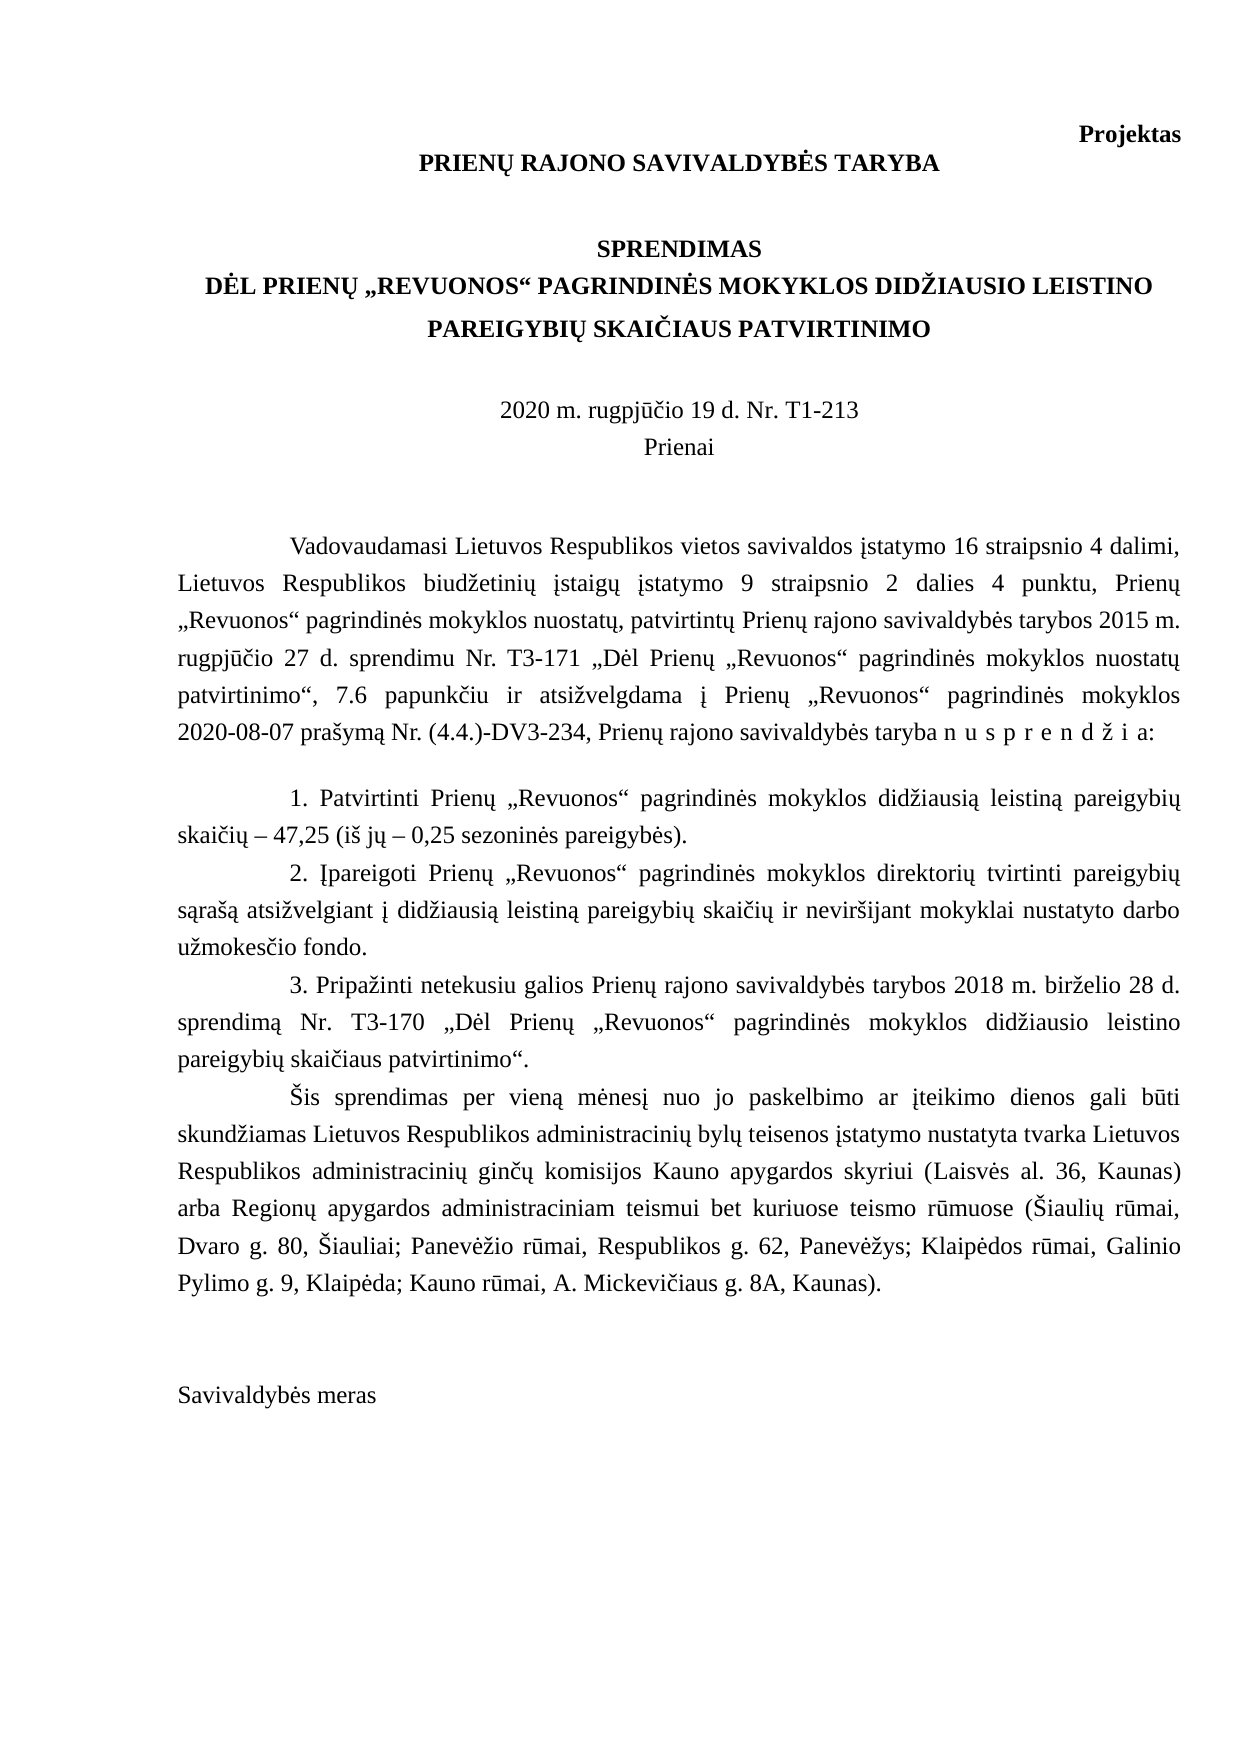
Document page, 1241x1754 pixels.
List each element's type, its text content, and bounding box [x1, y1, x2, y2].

text Šis sprendimas per vieną mėnesį nuo jo paskelbimo ar įteikimo dienos gali būti skundžiamas Lietuvos Respublikos administracinių bylų teisenos įstatymo nustatyta tvarka Lietuvos Respublikos administracinių ginčų komisijos Kauno apygardos skyriui (Laisvės al. 36, Kaunas) arba Regionų apygardos administraciniam teismui bet kuriuose teismo rūmuose (Šiaulių rūmai, Dvaro g. 80, Šiauliai; Panevėžio rūmai, Respublikos g. 62, Panevėžys; Klaipėdos rūmai, Galinio Pylimo g. 9, Klaipėda; Kauno rūmai, A. Mickevičiaus g. 8A, Kaunas). [177, 1082, 1181, 1297]
text 2. Įpareigoti Prienų „Revuonos“ pagrindinės mokyklos direktorių tvirtinti pareigybių sąrašą atsižvelgiant į didžiausią leistiną pareigybių skaičių ir neviršijant mokyklai nustatyto darbo užmokesčio fondo. [177, 858, 1181, 961]
text Projektas [177, 119, 1181, 148]
text 3. Pripažinti netekusiu galios Prienų rajono savivaldybės tarybos 2018 m. birželio 28 d. sprendimą Nr. T3-170 „Dėl Prienų „Revuonos“ pagrindinės mokyklos didžiausio leistino pareigybių skaičiaus patvirtinimo“. [177, 970, 1181, 1073]
text Prienai [177, 432, 1181, 461]
text DĖL PRIENŲ „REVUONOS“ PAGRINDINĖS MOKYKLOS DIDŽIAUSIO LEISTINO PAREIGYBIŲ SKAIČIAUS PATVIRTINIMO [177, 271, 1181, 343]
text Vadovaudamasi Lietuvos Respublikos vietos savivaldos įstatymo 16 straipsnio 4 dalimi, Lietuvos Respublikos biudžetinių įstaigų įstatymo 9 straipsnio 2 dalies 4 punktu, Prienų „Revuonos“ pagrindinės mokyklos nuostatų, patvirtintų Prienų rajono savivaldybės tarybos 2015 m. rugpjūčio 27 d. sprendimu Nr. T3-171 „Dėl Prienų „Revuonos“ pagrindinės mokyklos nuostatų patvirtinimo“, 7.6 papunkčiu ir atsižvelgdama į Prienų „Revuonos“ pagrindinės mokyklos 2020-08-07 prašymą Nr. (4.4.)-DV3-234, Prienų rajono savivaldybės taryba nusprendžia: [177, 531, 1181, 746]
text 2020 m. rugpjūčio 19 d. Nr. T1-213 [177, 395, 1181, 423]
text SPRENDIMAS [177, 234, 1181, 263]
text PRIENŲ RAJONO SAVIVALDYBĖS TARYBA [177, 148, 1181, 176]
text 1. Patvirtinti Prienų „Revuonos“ pagrindinės mokyklos didžiausią leistiną pareigybių skaičių – 47,25 (iš jų – 0,25 sezoninės pareigybės). [177, 783, 1181, 849]
text Savivaldybės meras [177, 1380, 1181, 1446]
